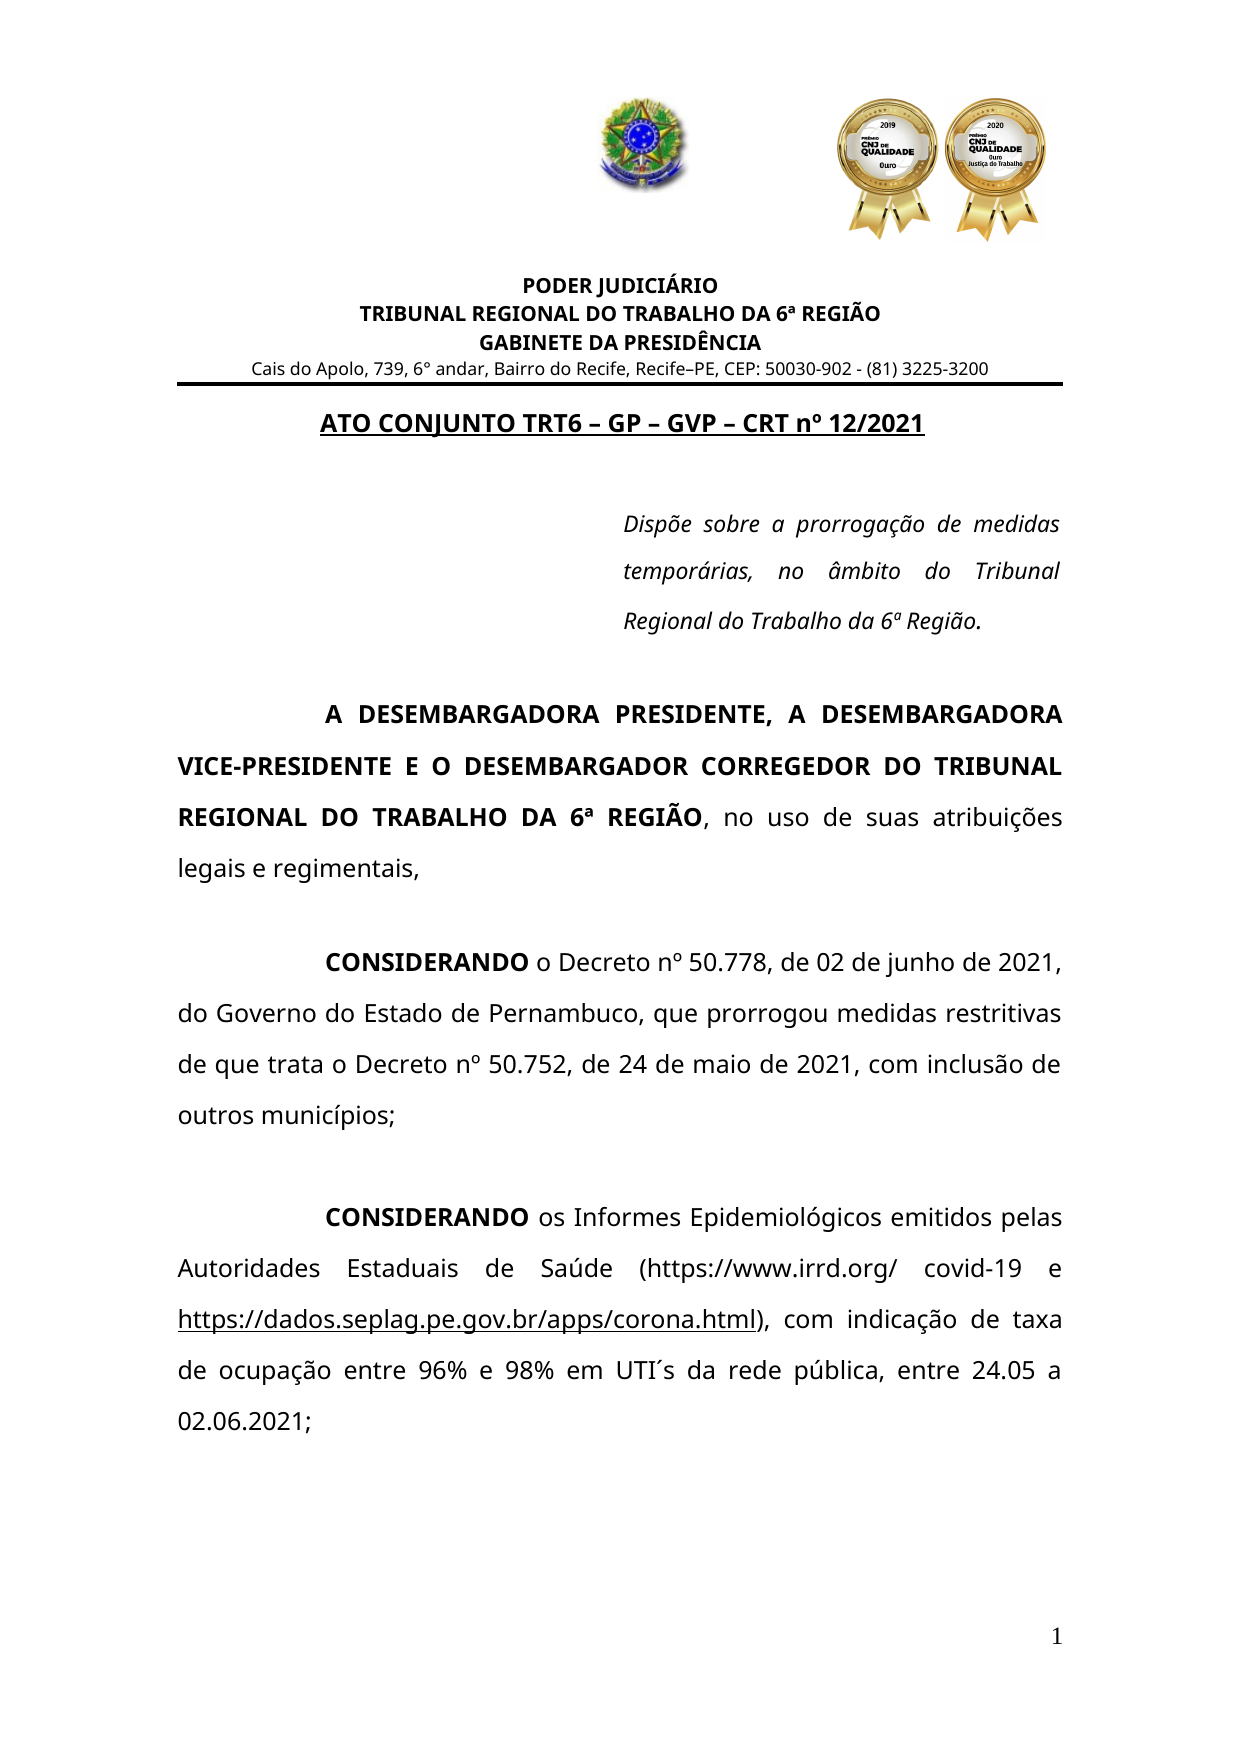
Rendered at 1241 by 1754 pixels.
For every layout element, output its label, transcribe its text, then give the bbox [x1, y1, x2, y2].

text ATO CONJUNTO TRT6 – GP – GVP – CRT nº 12/2021 [177, 406, 1067, 440]
text Dispõe sobre a prorrogação de medidas temporárias, no âmbito do Tribunal Regional do Trabalho da 6ª Região. [623, 508, 1063, 637]
text A DESEMBARGADORA PRESIDENTE, A DESEMBARGADORA VICE-PRESIDENTE E O DESEMBARGADOR CORREGEDOR DO TRIBUNAL REGIONAL DO TRABALHO DA 6ª REGIÃO, no uso de suas atribuições legais e regimentais, [177, 697, 1063, 884]
text CONSIDERANDO os Informes Epidemiológicos emitidos pelas Autoridades Estaduais de Saúde (https://www.irrd.org/ covid-19 e https://dados.seplag.pe.gov.br/apps/corona.html), com indicação de taxa de ocupação entre 96% e 98% em UTI´s da rede pública, entre 24.05 a 02.06.2021; [177, 1199, 1063, 1438]
text CONSIDERANDO o Decreto nº 50.778, de 02 de junho de 2021, do Governo do Estado de Pernambuco, que prorrogou medidas restritivas de que trata o Decreto nº 50.752, de 24 de maio de 2021, com inclusão de outros municípios; [177, 944, 1063, 1132]
